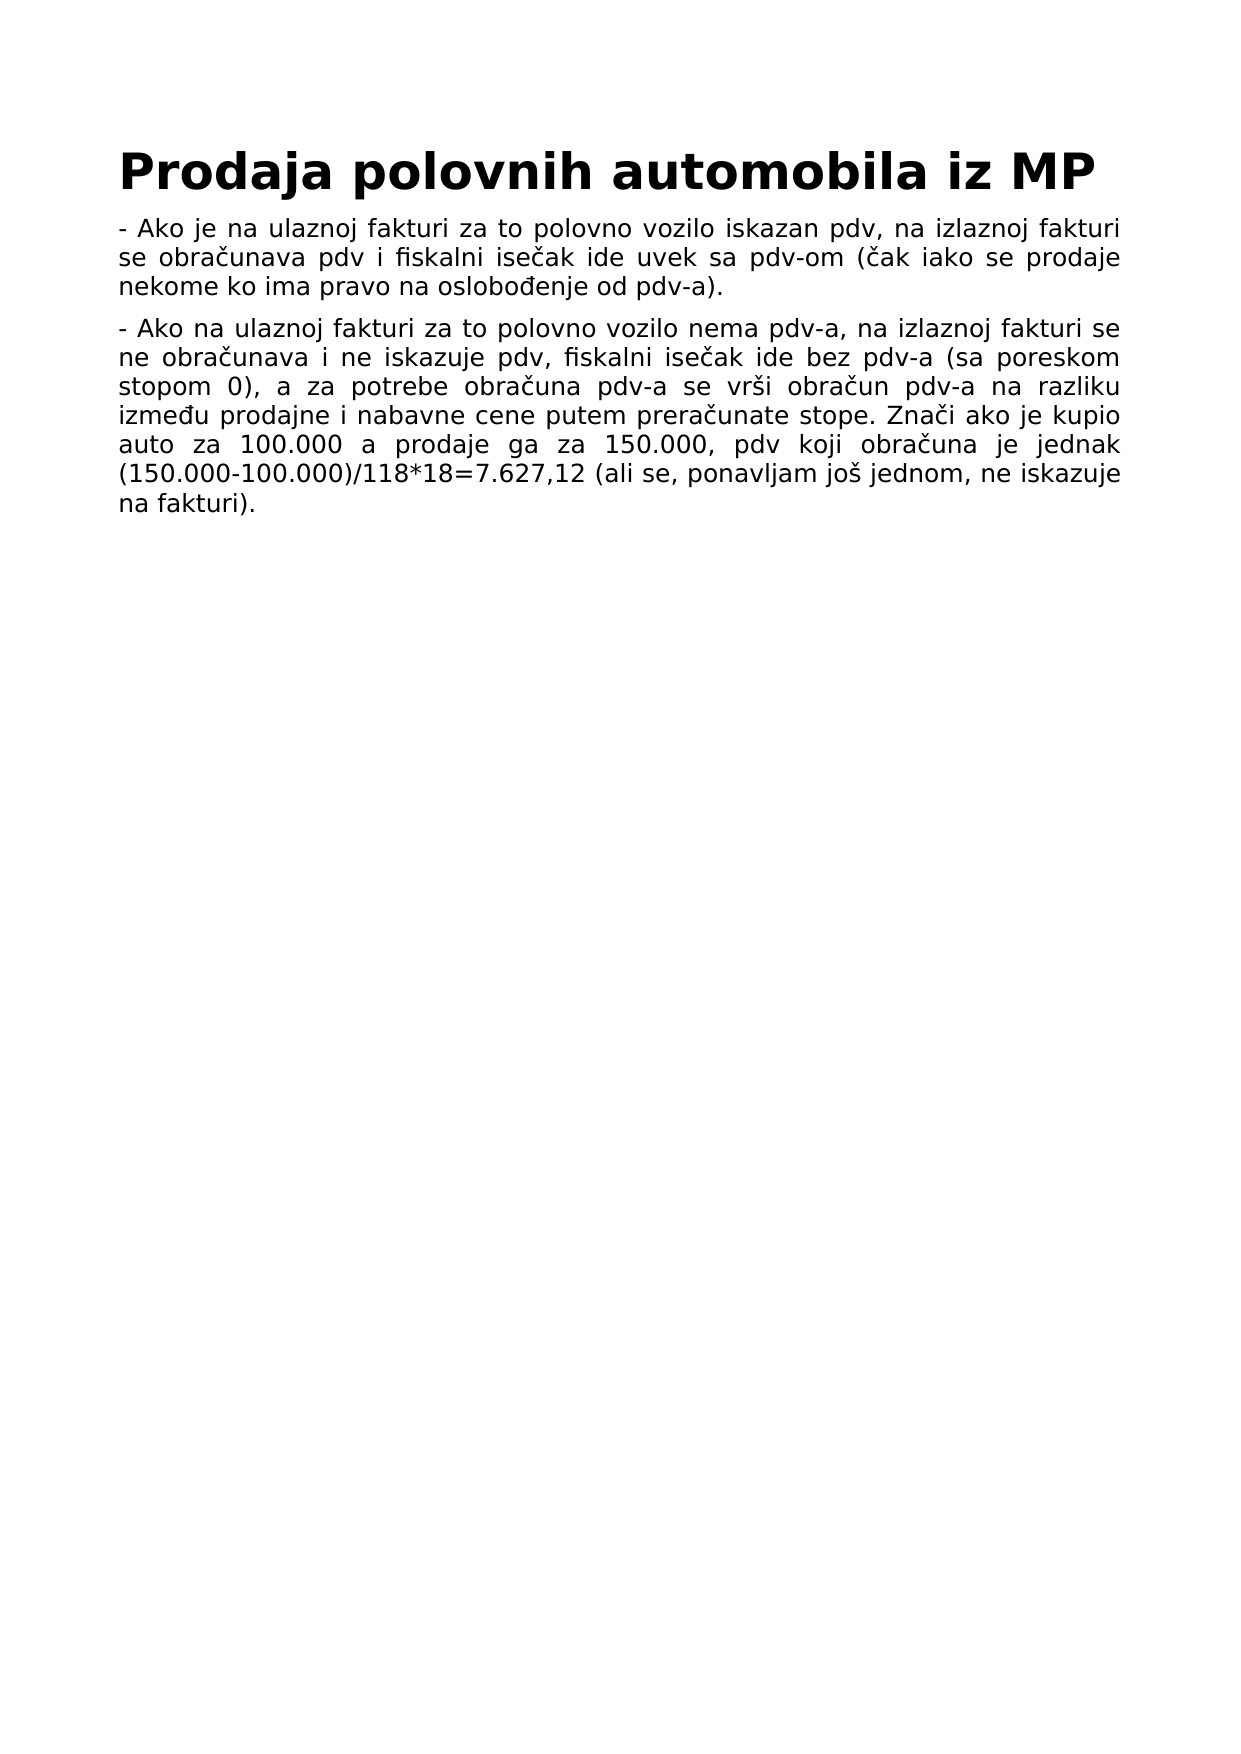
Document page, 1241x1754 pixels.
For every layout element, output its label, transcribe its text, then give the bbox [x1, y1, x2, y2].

text - Ako je na ulaznoj fakturi za to polovno vozilo iskazan pdv, na izlaznoj fakturi se obračunava pdv i fiskalni isečak ide uvek sa pdv-om (čak iako se prodaje nekome ko ima pravo na oslobođenje od pdv-a). [118, 214, 1122, 301]
subtitle Prodaja polovnih automobila iz MP [118, 143, 1122, 201]
text - Ako na ulaznoj fakturi za to polovno vozilo nema pdv-a, na izlaznoj fakturi se ne obračunava i ne iskazuje pdv, fiskalni isečak ide bez pdv-a (sa poreskom stopom 0), a za potrebe obračuna pdv-a se vrši obračun pdv-a na razliku između prodajne i nabavne cene putem preračunate stope. Znači ako je kupio auto za 100.000 a prodaje ga za 150.000, pdv koji obračuna je jednak (150.000-100.000)/118*18=7.627,12 (ali se, ponavljam još jednom, ne iskazuje na fakturi). [118, 314, 1122, 518]
